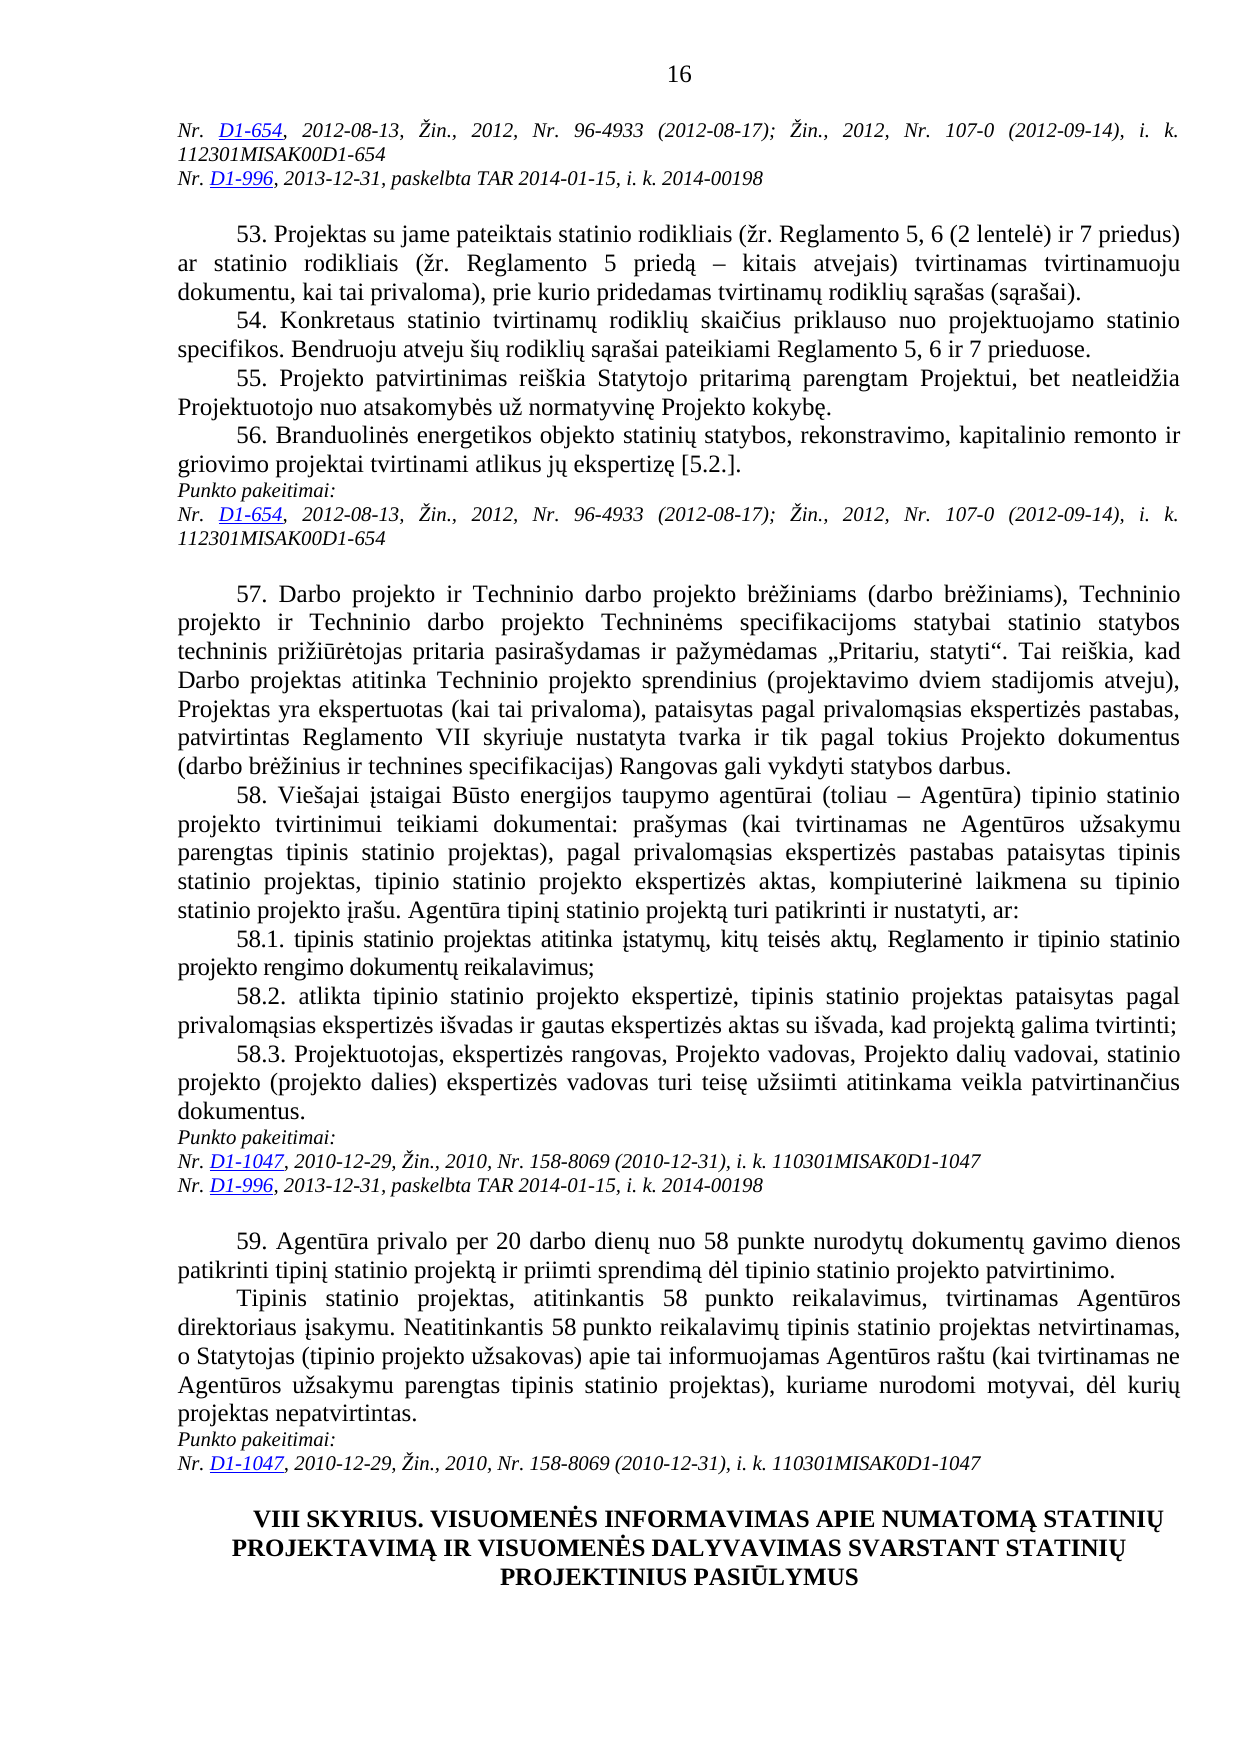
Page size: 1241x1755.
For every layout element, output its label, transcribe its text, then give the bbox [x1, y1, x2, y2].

text 55. Projekto patvirtinimas reiškia Statytojo pritarimą parengtam Projektui, bet neatleidžia Projektuotojo nuo atsakomybės už normatyvinę Projekto kokybę. [177, 363, 1181, 420]
text 57. Darbo projekto ir Techninio darbo projekto brėžiniams (darbo brėžiniams), Techninio projekto ir Techninio darbo projekto Techninėms specifikacijoms statybai statinio statybos techninis prižiūrėtojas pritaria pasirašydamas ir pažymėdamas „Pritariu, statyti“. Tai reiškia, kad Darbo projektas atitinka Techninio projekto sprendinius (projektavimo dviem stadijomis atveju), Projektas yra ekspertuotas (kai tai privaloma), pataisytas pagal privalomąsias ekspertizės pastabas, patvirtintas Reglamento VII skyriuje nustatyta tvarka ir tik pagal tokius Projekto dokumentus (darbo brėžinius ir technines specifikacijas) Rangovas gali vykdyti statybos darbus. [177, 579, 1181, 780]
text 53. Projektas su jame pateiktais statinio rodikliais (žr. Reglamento 5, 6 (2 lentelė) ir 7 priedus) ar statinio rodikliais (žr. Reglamento 5 priedą – kitais atvejais) tvirtinamas tvirtinamuoju dokumentu, kai tai privaloma), prie kurio pridedamas tvirtinamų rodiklių sąrašas (sąrašai). [177, 219, 1181, 305]
text 58.1. tipinis statinio projektas atitinka įstatymų, kitų teisės aktų, Reglamento ir tipinio statinio projekto rengimo dokumentų reikalavimus; [177, 924, 1181, 981]
text Nr. D1-1047, 2010-12-29, Žin., 2010, Nr. 158-8069 (2010-12-31), i. k. 110301MISAK0D1-1047 [177, 1149, 1181, 1173]
text Nr. D1-1047, 2010-12-29, Žin., 2010, Nr. 158-8069 (2010-12-31), i. k. 110301MISAK0D1-1047 [177, 1451, 1181, 1475]
text Tipinis statinio projektas, atitinkantis 58 punkto reikalavimus, tvirtinamas Agentūros direktoriaus įsakymu. Neatitinkantis 58 punkto reikalavimų tipinis statinio projektas netvirtinamas, o Statytojas (tipinio projekto užsakovas) apie tai informuojamas Agentūros raštu (kai tvirtinamas ne Agentūros užsakymu parengtas tipinis statinio projektas), kuriame nurodomi motyvai, dėl kurių projektas nepatvirtintas. [177, 1283, 1181, 1427]
text Punkto pakeitimai: [177, 1125, 1181, 1149]
text 58.3. Projektuotojas, ekspertizės rangovas, Projekto vadovas, Projekto dalių vadovai, statinio projekto (projekto dalies) ekspertizės vadovas turi teisę užsiimti atitinkama veikla patvirtinančius dokumentus. [177, 1039, 1181, 1125]
text Nr. D1-996, 2013-12-31, paskelbta TAR 2014-01-15, i. k. 2014-00198 [177, 166, 1181, 190]
text Punkto pakeitimai: [177, 478, 1181, 502]
text Nr. D1-654, 2012-08-13, Žin., 2012, Nr. 96-4933 (2012-08-17); Žin., 2012, Nr. 107-0 (2012-09-14), i. k. 112301MISAK00D1-654 [177, 502, 1181, 550]
text 58.2. atlikta tipinio statinio projekto ekspertizė, tipinis statinio projektas pataisytas pagal privalomąsias ekspertizės išvadas ir gautas ekspertizės aktas su išvada, kad projektą galima tvirtinti; [177, 981, 1181, 1039]
text Nr. D1-654, 2012-08-13, Žin., 2012, Nr. 96-4933 (2012-08-17); Žin., 2012, Nr. 107-0 (2012-09-14), i. k. 112301MISAK00D1-654 [177, 118, 1181, 166]
text 54. Konkretaus statinio tvirtinamų rodiklių skaičius priklauso nuo projektuojamo statinio specifikos. Bendruoju atveju šių rodiklių sąrašai pateikiami Reglamento 5, 6 ir 7 prieduose. [177, 305, 1181, 363]
text VIII SKYRIUS. Visuomenės informavimas apie numatomą statinių projektavimą ir visuomenės dalyvavimas svarstant statinių projektinius pasiūlymus [177, 1504, 1181, 1590]
text 59. Agentūra privalo per 20 darbo dienų nuo 58 punkte nurodytų dokumentų gavimo dienos patikrinti tipinį statinio projektą ir priimti sprendimą dėl tipinio statinio projekto patvirtinimo. [177, 1226, 1181, 1283]
text 58. Viešajai įstaigai Būsto energijos taupymo agentūrai (toliau – Agentūra) tipinio statinio projekto tvirtinimui teikiami dokumentai: prašymas (kai tvirtinamas ne Agentūros užsakymu parengtas tipinis statinio projektas), pagal privalomąsias ekspertizės pastabas pataisytas tipinis statinio projektas, tipinio statinio projekto ekspertizės aktas, kompiuterinė laikmena su tipinio statinio projekto įrašu. Agentūra tipinį statinio projektą turi patikrinti ir nustatyti, ar: [177, 780, 1181, 924]
text Nr. D1-996, 2013-12-31, paskelbta TAR 2014-01-15, i. k. 2014-00198 [177, 1173, 1181, 1197]
text Punkto pakeitimai: [177, 1427, 1181, 1451]
text 56. Branduolinės energetikos objekto statinių statybos, rekonstravimo, kapitalinio remonto ir griovimo projektai tvirtinami atlikus jų ekspertizę [5.2.]. [177, 420, 1181, 478]
